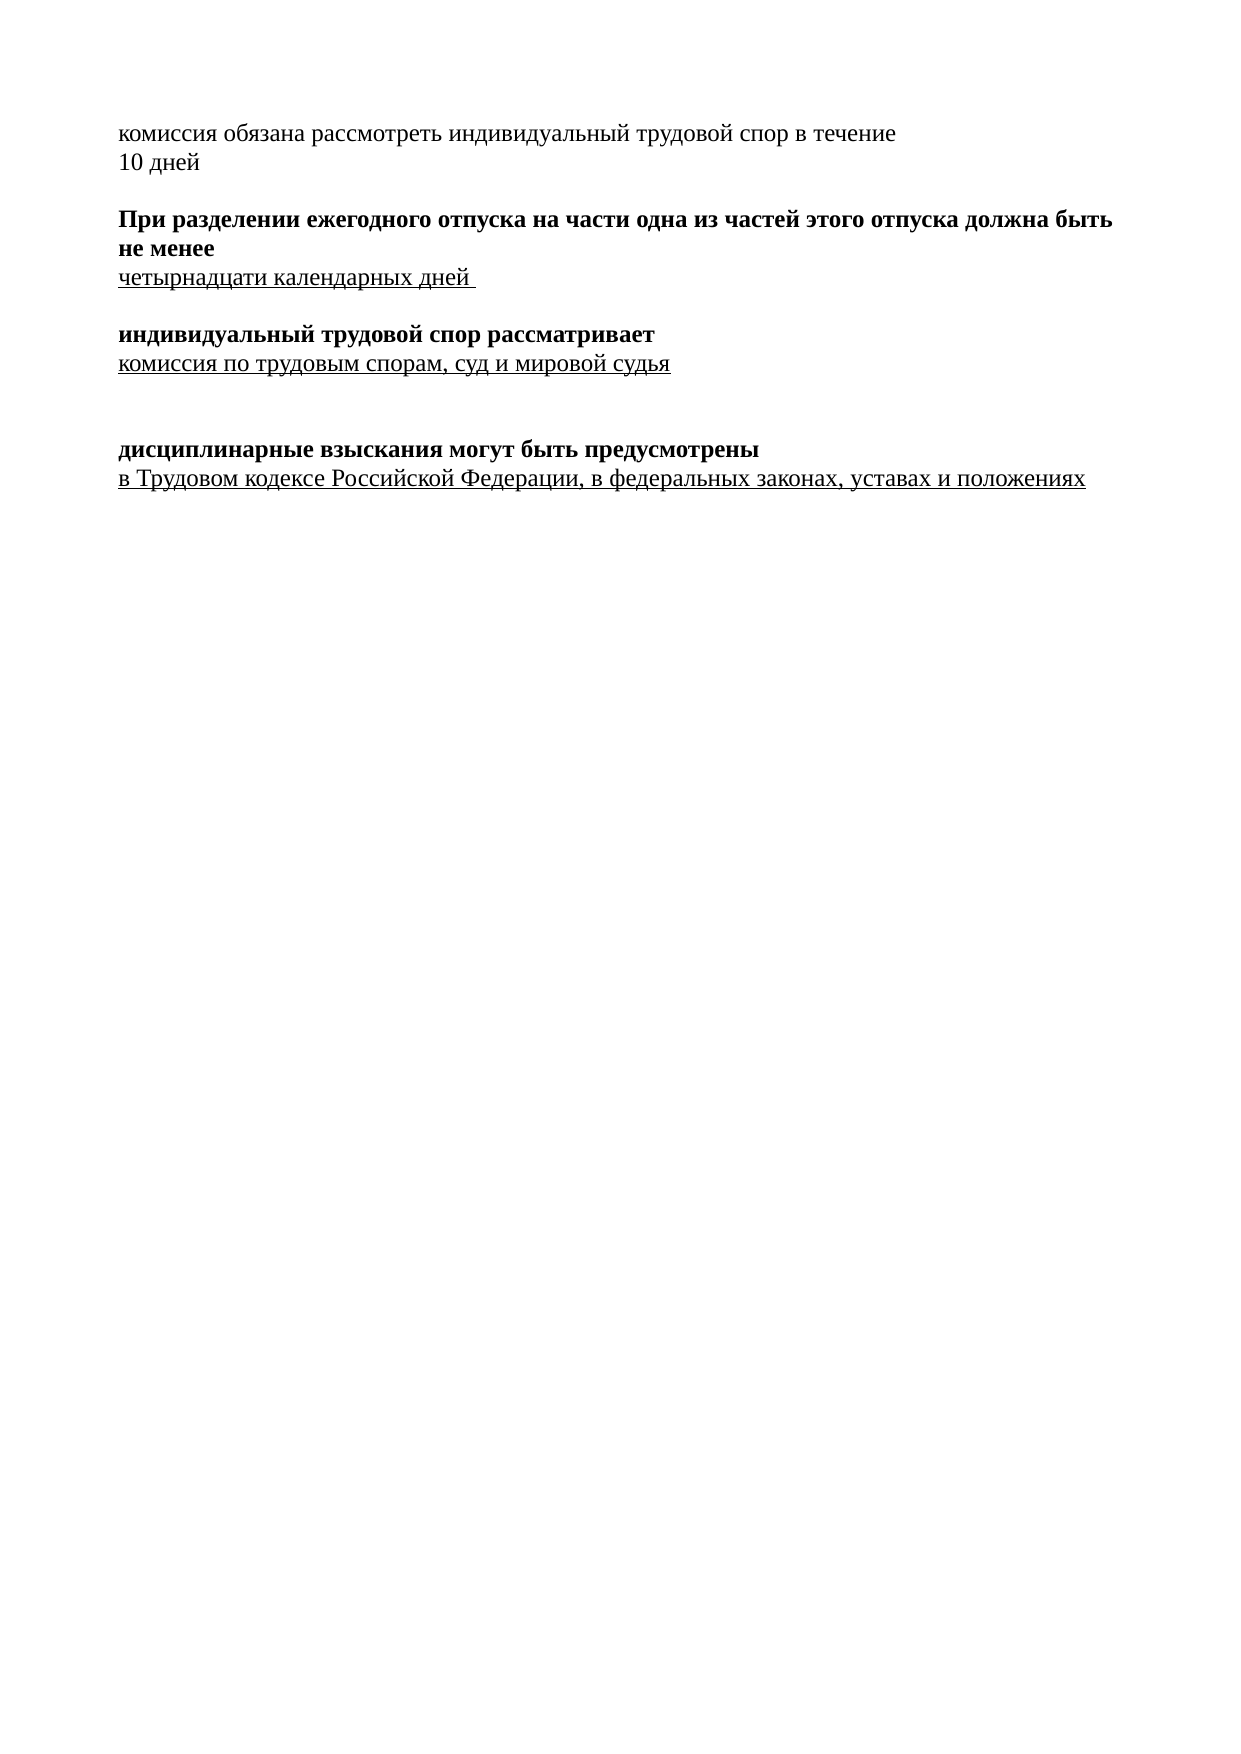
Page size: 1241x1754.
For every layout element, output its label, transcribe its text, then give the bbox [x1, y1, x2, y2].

text в Трудовом кодексе Российской Федерации, в федеральных законах, уставах и положениях [118, 463, 1122, 492]
text комиссия обязана рассмотреть индивидуальный трудовой спор в течение [118, 118, 1122, 147]
text индивидуальный трудовой спор рассматривает [118, 319, 1122, 348]
text 10 дней [118, 147, 1122, 176]
text При разделении ежегодного отпуска на части одна из частей этого отпуска должна быть не менее [118, 204, 1122, 262]
text четырнадцати календарных дней [118, 262, 1122, 291]
text комиссия по трудовым спорам, суд и мировой судья [118, 348, 1122, 377]
text дисциплинарные взыскания могут быть предусмотрены [118, 434, 1122, 463]
